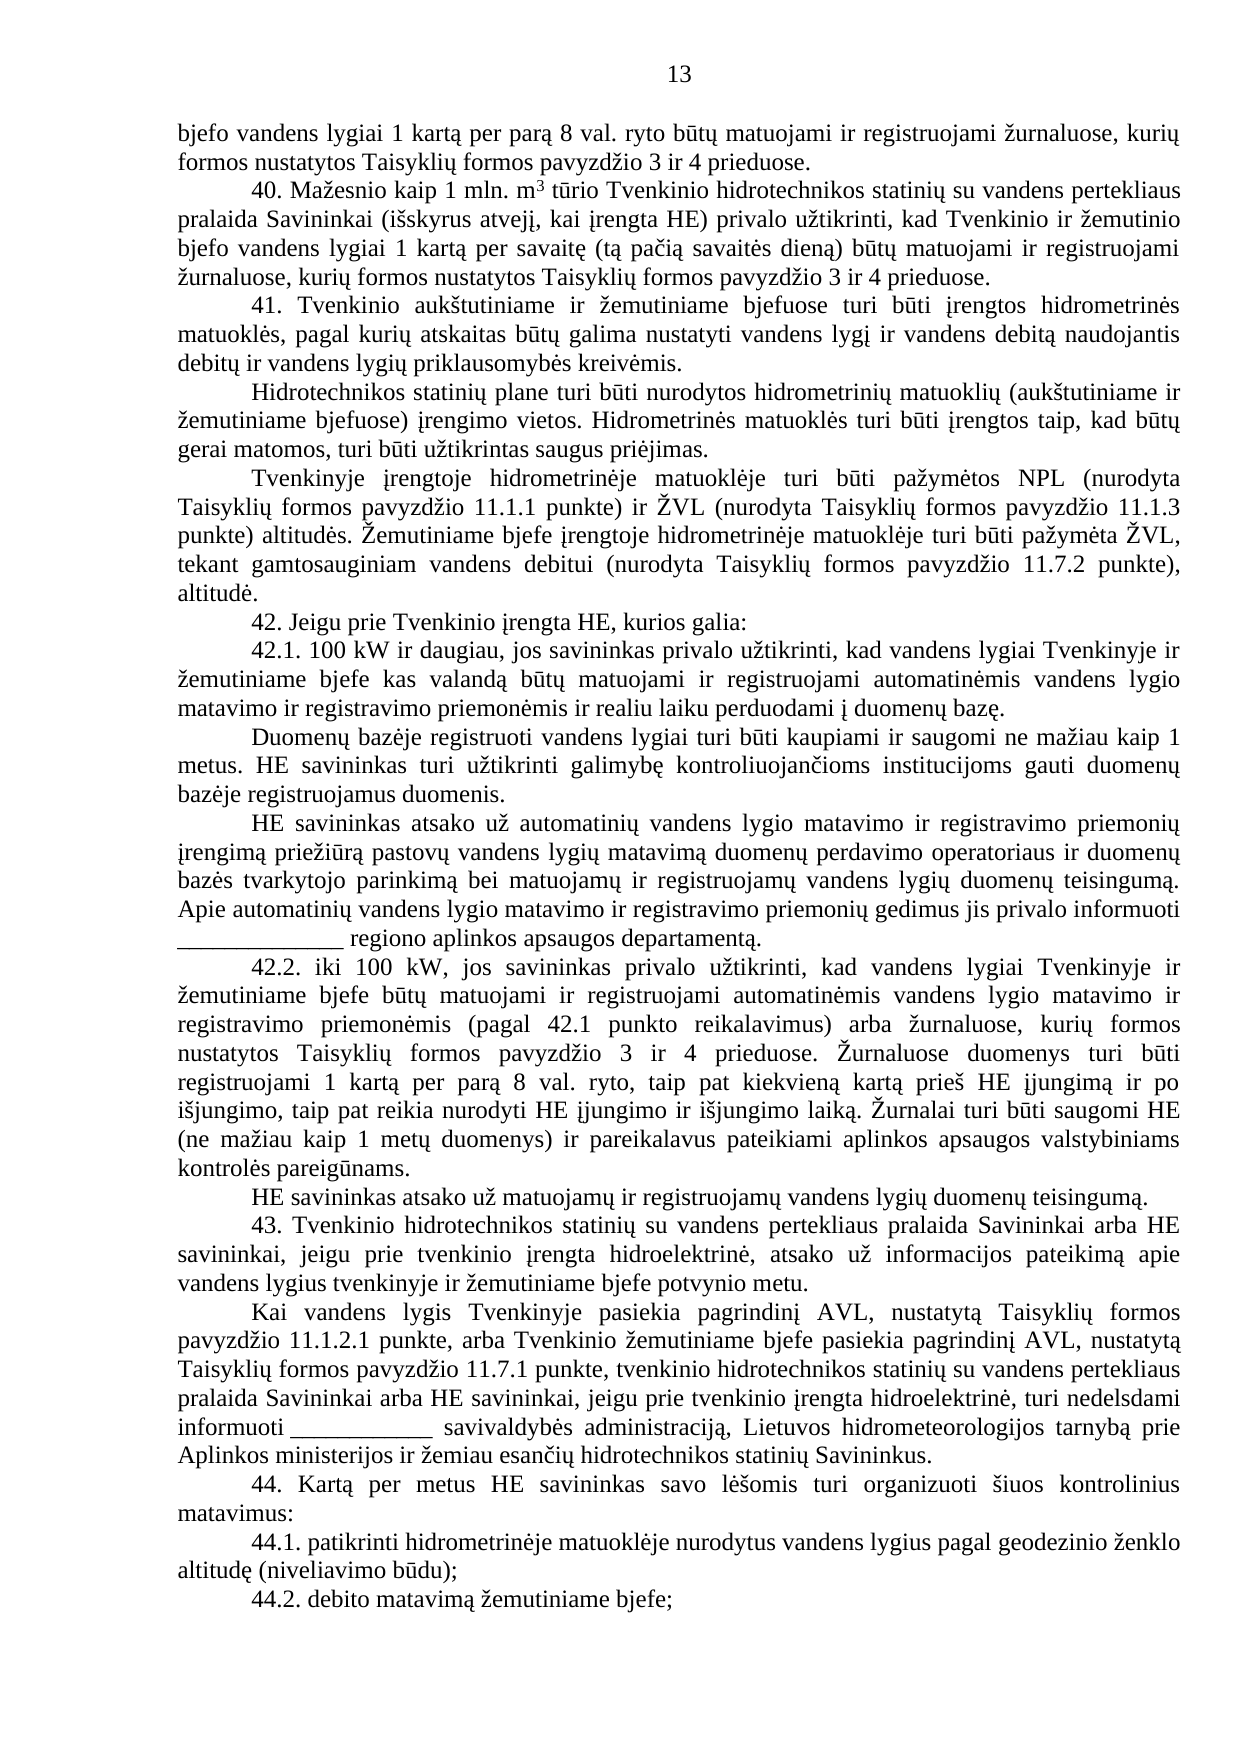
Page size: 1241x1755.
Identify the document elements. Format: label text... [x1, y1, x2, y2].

text HE savininkas atsako už matuojamų ir registruojamų vandens lygių duomenų teisingumą. [177, 1182, 1181, 1211]
text 42. Jeigu prie Tvenkinio įrengta HE, kurios galia: [177, 607, 1181, 636]
text 44.2. debito matavimą žemutiniame bjefe; [177, 1584, 1181, 1613]
text 44. Kartą per metus HE savininkas savo lėšomis turi organizuoti šiuos kontrolinius matavimus: [177, 1469, 1181, 1527]
text 42.2. iki 100 kW, jos savininkas privalo užtikrinti, kad vandens lygiai Tvenkinyje ir žemutiniame bjefe būtų matuojami ir registruojami automatinėmis vandens lygio matavimo ir registravimo priemonėmis (pagal 42.1 punkto reikalavimus) arba žurnaluose, kurių formos nustatytos Taisyklių formos pavyzdžio 3 ir 4 prieduose. Žurnaluose duomenys turi būti registruojami 1 kartą per parą 8 val. ryto, taip pat kiekvieną kartą prieš HE įjungimą ir po išjungimo, taip pat reikia nurodyti HE įjungimo ir išjungimo laiką. Žurnalai turi būti saugomi HE (ne mažiau kaip 1 metų duomenys) ir pareikalavus pateikiami aplinkos apsaugos valstybiniams kontrolės pareigūnams. [177, 952, 1181, 1182]
text 41. Tvenkinio aukštutiniame ir žemutiniame bjefuose turi būti įrengtos hidrometrinės matuoklės, pagal kurių atskaitas būtų galima nustatyti vandens lygį ir vandens debitą naudojantis debitų ir vandens lygių priklausomybės kreivėmis. [177, 291, 1181, 377]
text 42.1. 100 kW ir daugiau, jos savininkas privalo užtikrinti, kad vandens lygiai Tvenkinyje ir žemutiniame bjefe kas valandą būtų matuojami ir registruojami automatinėmis vandens lygio matavimo ir registravimo priemonėmis ir realiu laiku perduodami į duomenų bazę. [177, 636, 1181, 722]
text Hidrotechnikos statinių plane turi būti nurodytos hidrometrinių matuoklių (aukštutiniame ir žemutiniame bjefuose) įrengimo vietos. Hidrometrinės matuoklės turi būti įrengtos taip, kad būtų gerai matomos, turi būti užtikrintas saugus priėjimas. [177, 377, 1181, 463]
text Tvenkinyje įrengtoje hidrometrinėje matuoklėje turi būti pažymėtos NPL (nurodyta Taisyklių formos pavyzdžio 11.1.1 punkte) ir ŽVL (nurodyta Taisyklių formos pavyzdžio 11.1.3 punkte) altitudės. Žemutiniame bjefe įrengtoje hidrometrinėje matuoklėje turi būti pažymėta ŽVL, tekant gamtosauginiam vandens debitui (nurodyta Taisyklių formos pavyzdžio 11.7.2 punkte), altitudė. [177, 463, 1181, 607]
text 43. Tvenkinio hidrotechnikos statinių su vandens pertekliaus pralaida Savininkai arba HE savininkai, jeigu prie tvenkinio įrengta hidroelektrinė, atsako už informacijos pateikimą apie vandens lygius tvenkinyje ir žemutiniame bjefe potvynio metu. [177, 1211, 1181, 1297]
text bjefo vandens lygiai 1 kartą per parą 8 val. ryto būtų matuojami ir registruojami žurnaluose, kurių formos nustatytos Taisyklių formos pavyzdžio 3 ir 4 prieduose. [177, 118, 1181, 176]
text HE savininkas atsako už automatinių vandens lygio matavimo ir registravimo priemonių įrengimą priežiūrą pastovų vandens lygių matavimą duomenų perdavimo operatoriaus ir duomenų bazės tvarkytojo parinkimą bei matuojamų ir registruojamų vandens lygių duomenų teisingumą. Apie automatinių vandens lygio matavimo ir registravimo priemonių gedimus jis privalo informuoti regiono aplinkos apsaugos departamentą. [177, 808, 1181, 952]
text Duomenų bazėje registruoti vandens lygiai turi būti kaupiami ir saugomi ne mažiau kaip 1 metus. HE savininkas turi užtikrinti galimybę kontroliuojančioms institucijoms gauti duomenų bazėje registruojamus duomenis. [177, 722, 1181, 808]
text 40. Mažesnio kaip 1 mln. m3 tūrio Tvenkinio hidrotechnikos statinių su vandens pertekliaus pralaida Savininkai (išskyrus atvejį, kai įrengta HE) privalo užtikrinti, kad Tvenkinio ir žemutinio bjefo vandens lygiai 1 kartą per savaitę (tą pačią savaitės dieną) būtų matuojami ir registruojami žurnaluose, kurių formos nustatytos Taisyklių formos pavyzdžio 3 ir 4 prieduose. [177, 176, 1181, 291]
text Kai vandens lygis Tvenkinyje pasiekia pagrindinį AVL, nustatytą Taisyklių formos pavyzdžio 11.1.2.1 punkte, arba Tvenkinio žemutiniame bjefe pasiekia pagrindinį AVL, nustatytą Taisyklių formos pavyzdžio 11.7.1 punkte, tvenkinio hidrotechnikos statinių su vandens pertekliaus pralaida Savininkai arba HE savininkai, jeigu prie tvenkinio įrengta hidroelektrinė, turi nedelsdami informuoti savivaldybės administraciją, Lietuvos hidrometeorologijos tarnybą prie Aplinkos ministerijos ir žemiau esančių hidrotechnikos statinių Savininkus. [177, 1297, 1181, 1469]
text 44.1. patikrinti hidrometrinėje matuoklėje nurodytus vandens lygius pagal geodezinio ženklo altitudę (niveliavimo būdu); [177, 1527, 1181, 1584]
